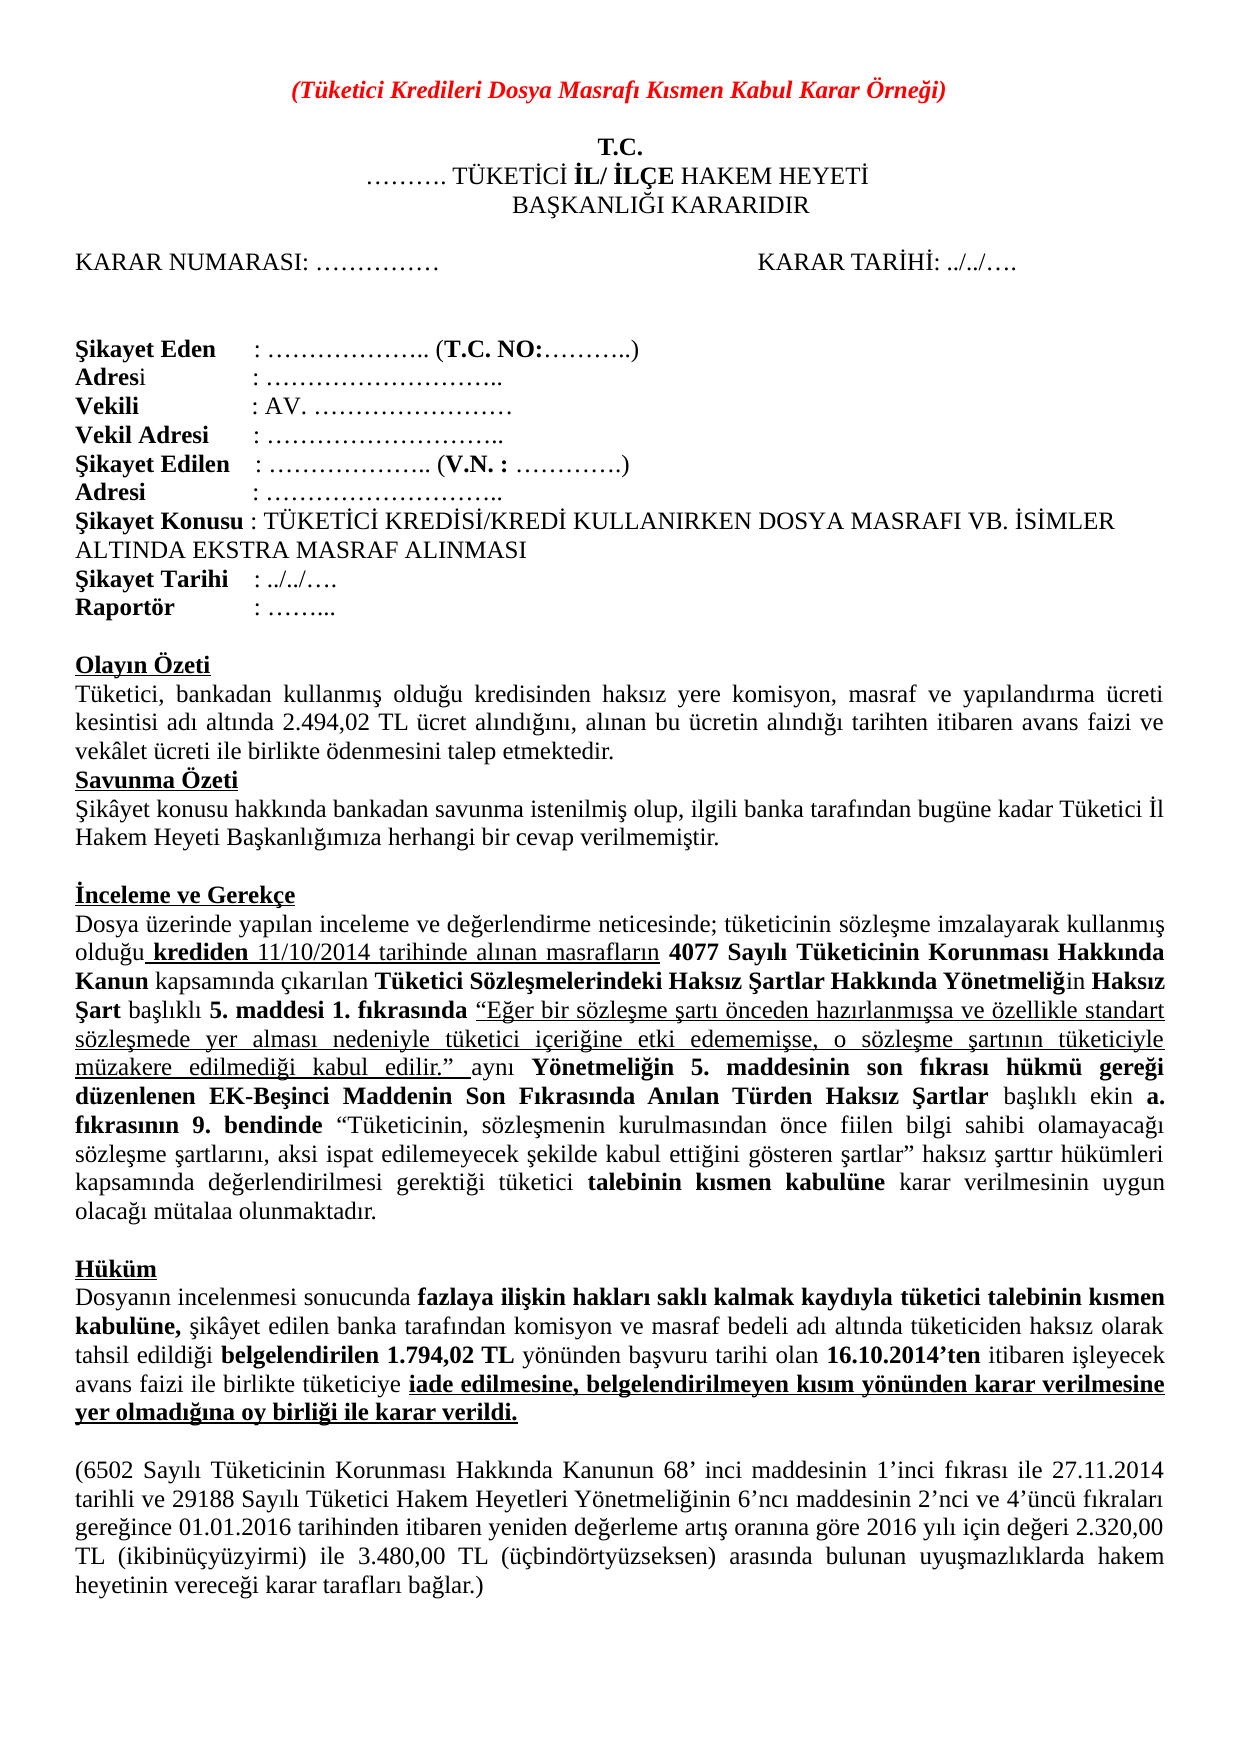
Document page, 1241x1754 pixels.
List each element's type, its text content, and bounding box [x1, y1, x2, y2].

text Raportör : ……... [75, 592, 1165, 621]
text Hüküm [75, 1254, 1165, 1282]
text KARAR NUMARASI: …………… KARAR TARİHİ: ../../…. [75, 247, 1165, 276]
text Şikayet Eden : ……………….. (T.C. NO:………..) [75, 334, 1165, 362]
text Şikayet Tarihi : ../../…. [75, 564, 1165, 592]
text BAŞKANLIĞI KARARIDIR [75, 190, 1165, 219]
text (6502 Sayılı Tüketicinin Korunması Hakkında Kanunun 68’ inci maddesinin 1’inci fıkrası ile 27.11.2014 tarihli ve 29188 Sayılı Tüketici Hakem Heyetleri Yönetmeliğinin 6’ncı maddesinin 2’nci ve 4’üncü fıkraları gereğince 01.01.2016 tarihinden itibaren yeniden değerleme artış oranına göre 2016 yılı için değeri 2.320,00 TL (ikibinüçyüzyirmi) ile 3.480,00 TL (üçbindörtyüzseksen) arasında bulunan uyuşmazlıklarda hakem heyetinin vereceği karar tarafları bağlar.) [75, 1455, 1165, 1599]
text Adresi : ……………………….. [75, 477, 1165, 506]
text Vekili : AV. …………………… [75, 391, 1165, 420]
text Şikayet Edilen : ……………….. (V.N. : ………….) [75, 449, 1165, 477]
text Olayın Özeti [75, 650, 1165, 679]
text Savunma Özeti [75, 765, 1165, 794]
text Tüketici, bankadan kullanmış olduğu kredisinden haksız yere komisyon, masraf ve yapılandırma ücreti kesintisi adı altında 2.494,02 TL ücret alındığını, alınan bu ücretin alındığı tarihten itibaren avans faizi ve vekâlet ücreti ile birlikte ödenmesini talep etmektedir. [75, 679, 1165, 765]
text Dosya üzerinde yapılan inceleme ve değerlendirme neticesinde; tüketicinin sözleşme imzalayarak kullanmış olduğu krediden 11/10/2014 tarihinde alınan masrafların 4077 Sayılı Tüketicinin Korunması Hakkında Kanun kapsamında çıkarılan Tüketici Sözleşmelerindeki Haksız Şartlar Hakkında Yönetmeliğin Haksız Şart başlıklı 5. maddesi 1. fıkrasında “Eğer bir sözleşme şartı önceden hazırlanmışsa ve özellikle standart sözleşmede yer alması nedeniyle tüketici içeriğine etki edememişse, o sözleşme şartının tüketiciyle [75, 909, 1165, 1049]
text Adresi : ……………………….. [75, 362, 1165, 391]
text Şikâyet konusu hakkında bankadan savunma istenilmiş olup, ilgili banka tarafından bugüne kadar Tüketici İl Hakem Heyeti Başkanlığımıza herhangi bir cevap verilmemiştir. [75, 794, 1165, 851]
text İnceleme ve Gerekçe [75, 880, 1165, 909]
text müzakere edilmediği kabul edilir.” aynı Yönetmeliğin 5. maddesinin son fıkrası hükmü gereği düzenlenen EK-Beşinci Maddenin Son Fıkrasında Anılan Türden Haksız Şartlar başlıklı ekin a. fıkrasının 9. bendinde “Tüketicinin, sözleşmenin kurulmasından önce fiilen bilgi sahibi olamayacağı sözleşme şartlarını, aksi ispat edilemeyecek şekilde kabul ettiğini gösteren şartlar” haksız şarttır hükümleri kapsamında değerlendirilmesi gerektiği tüketici talebinin kısmen kabulüne karar verilmesinin uygun olacağı mütalaa olunmaktadır. [75, 1050, 1165, 1225]
text T.C. [75, 132, 1165, 161]
text Dosyanın incelenmesi sonucunda fazlaya ilişkin hakları saklı kalmak kaydıyla tüketici talebinin kısmen kabulüne, şikâyet edilen banka tarafından komisyon ve masraf bedeli adı altında tüketiciden haksız olarak tahsil edildiği belgelendirilen 1.794,02 TL yönünden başvuru tarihi olan 16.10.2014’ten itibaren işleyecek avans faizi ile birlikte tüketiciye iade edilmesine, belgelendirilmeyen kısım yönünden karar verilmesine yer olmadığına oy birliği ile karar verildi. [75, 1282, 1165, 1426]
text Vekil Adresi : ……………………….. [75, 420, 1165, 449]
text (Tüketici Kredileri Dosya Masrafı Kısmen Kabul Karar Örneği) [75, 75, 1165, 104]
text ………. TÜKETİCİ İL/ İLÇE HAKEM HEYETİ [75, 161, 1165, 190]
text Şikayet Konusu : TÜKETİCİ KREDİSİ/KREDİ KULLANIRKEN DOSYA MASRAFI VB. İSİMLER ALTINDA EKSTRA MASRAF ALINMASI [75, 506, 1165, 564]
